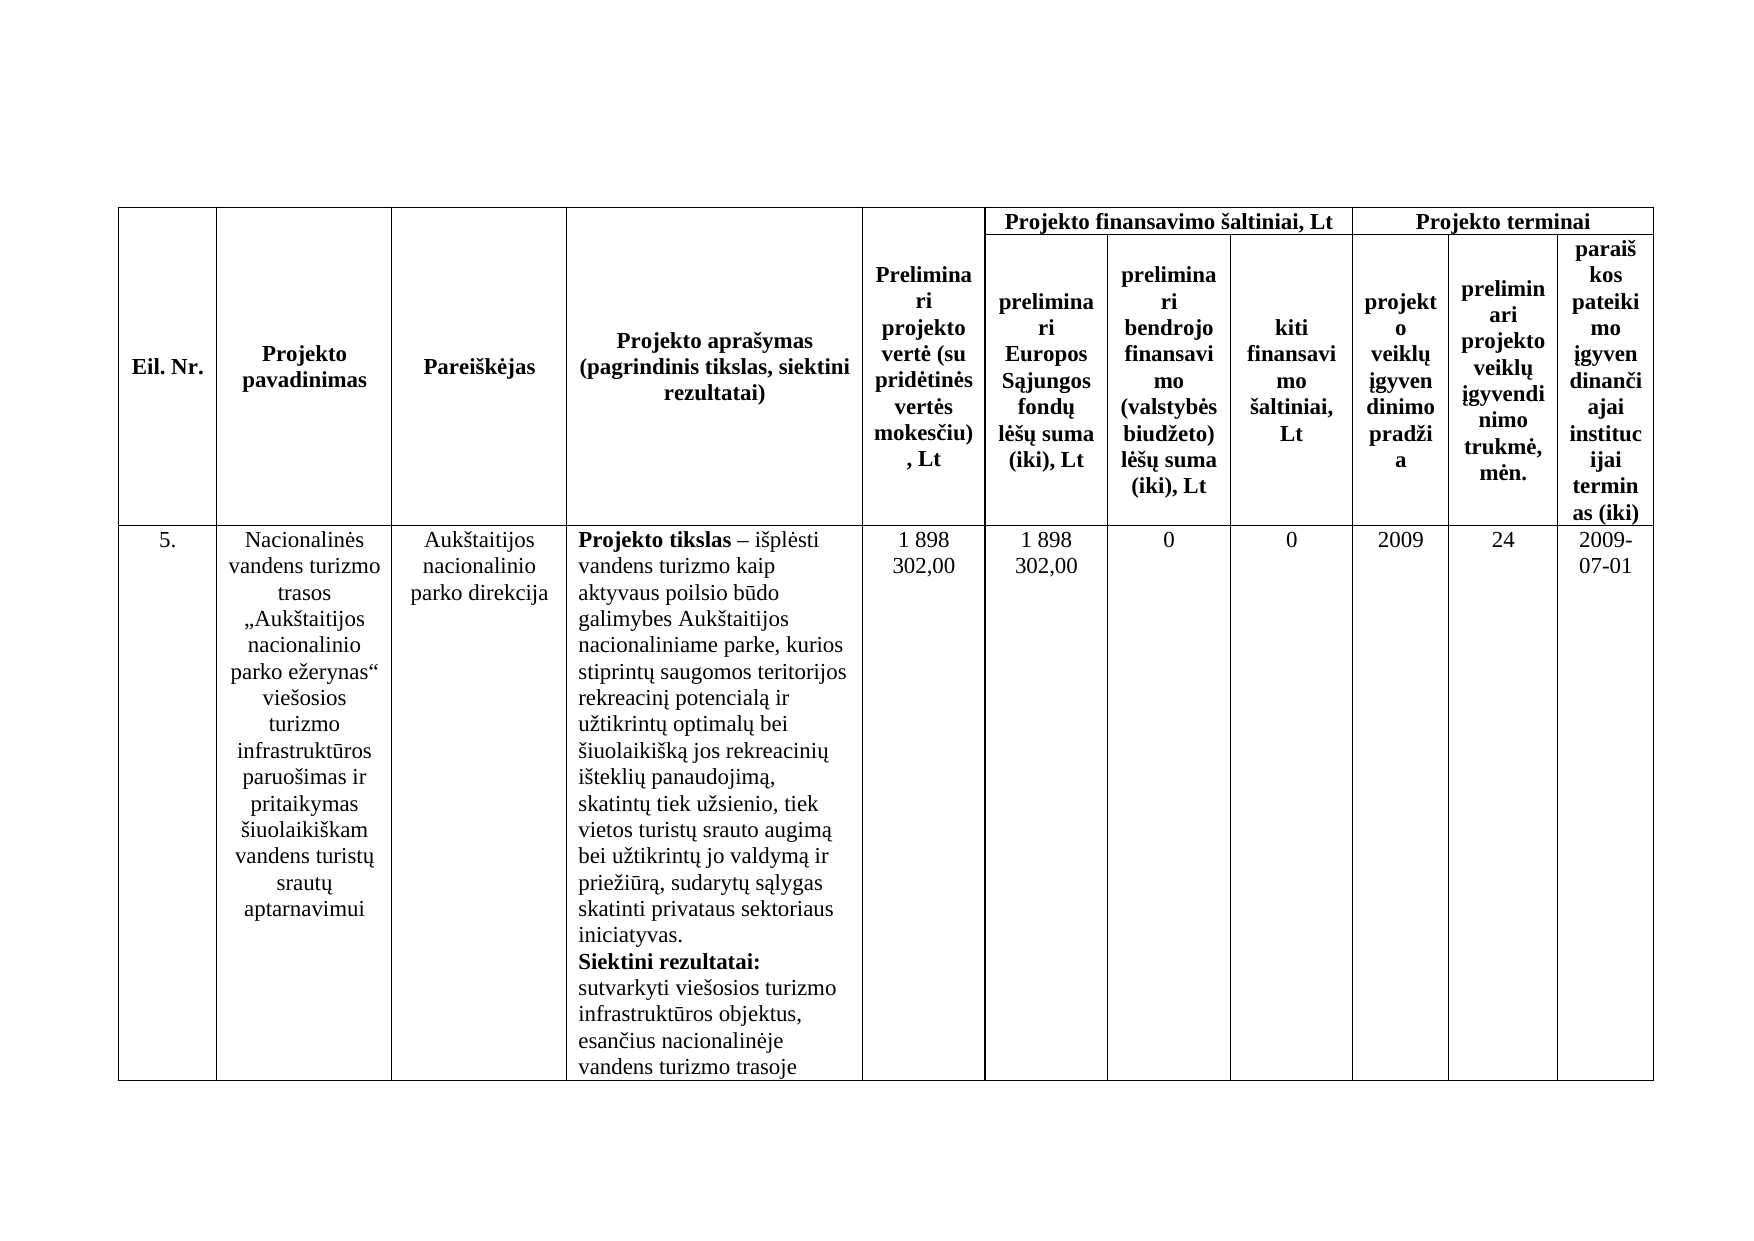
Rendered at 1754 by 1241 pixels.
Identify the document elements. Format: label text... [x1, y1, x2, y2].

table_cell Nacionalinės vandens turizmo trasos „Aukštaitijos nacionalinio parko ežerynas“ viešosios turizmo infrastruktūros paruošimas ir pritaikymas šiuolaikiškam vandens turistų srautų aptarnavimui [217, 526, 391, 1079]
table_cell paraiškos pateikimo įgyvendinančiajai institucijai terminas (iki) [1558, 235, 1653, 525]
table_cell 5. [119, 526, 216, 1079]
table_cell preliminari bendrojo finansavimo (valstybės biudžeto) lėšų suma (iki), Lt [1108, 235, 1230, 525]
table_header Projekto aprašymas (pagrindinis tikslas, siektini rezultatai) [567, 208, 862, 525]
table_cell 2009-07-01 [1558, 526, 1653, 1079]
table_cell 0 [1231, 526, 1352, 1079]
table_cell 1 898 302,00 [986, 526, 1107, 1079]
table_cell 24 [1449, 526, 1557, 1079]
table_cell 2009 [1353, 526, 1448, 1079]
table_header Projekto terminai [1353, 208, 1653, 234]
table_header Projekto pavadinimas [217, 208, 391, 525]
table_cell preliminari Europos Sąjungos fondų lėšų suma (iki), Lt [986, 235, 1107, 525]
table_cell projekto veiklų įgyvendinimo pradžia [1353, 235, 1448, 525]
table_cell preliminari projekto veiklų įgyvendinimo trukmė, mėn. [1449, 235, 1557, 525]
table_cell Aukštaitijos nacionalinio parko direkcija [392, 526, 566, 1079]
table_header Eil. Nr. [119, 208, 216, 525]
table_cell 1 898 302,00 [863, 526, 984, 1079]
table_cell kiti finansavimo šaltiniai, Lt [1231, 235, 1352, 525]
table_cell 0 [1108, 526, 1230, 1079]
table_cell Projekto tikslas – išplėsti vandens turizmo kaip aktyvaus poilsio būdo galimybes Aukštaitijos nacionaliniame parke, kurios stiprintų saugomos teritorijos rekreacinį potencialą ir užtikrintų optimalų bei šiuolaikišką jos rekreacinių išteklių panaudojimą, skatintų tiek užsienio, tiek vietos turistų srauto augimą bei užtikrintų jo valdymą ir priežiūrą, sudarytų sąlygas skatinti privataus sektoriaus iniciatyvas. Siektini rezultatai: sutvarkyti viešosios turizmo infrastruktūros objektus, esančius nacionalinėje vandens turizmo trasoje [567, 526, 862, 1079]
table_header Projekto finansavimo šaltiniai, Lt [986, 208, 1352, 234]
table_header Preliminari projekto vertė (su pridėtinės vertės mokesčiu), Lt [863, 208, 984, 525]
table_header Pareiškėjas [392, 208, 566, 525]
